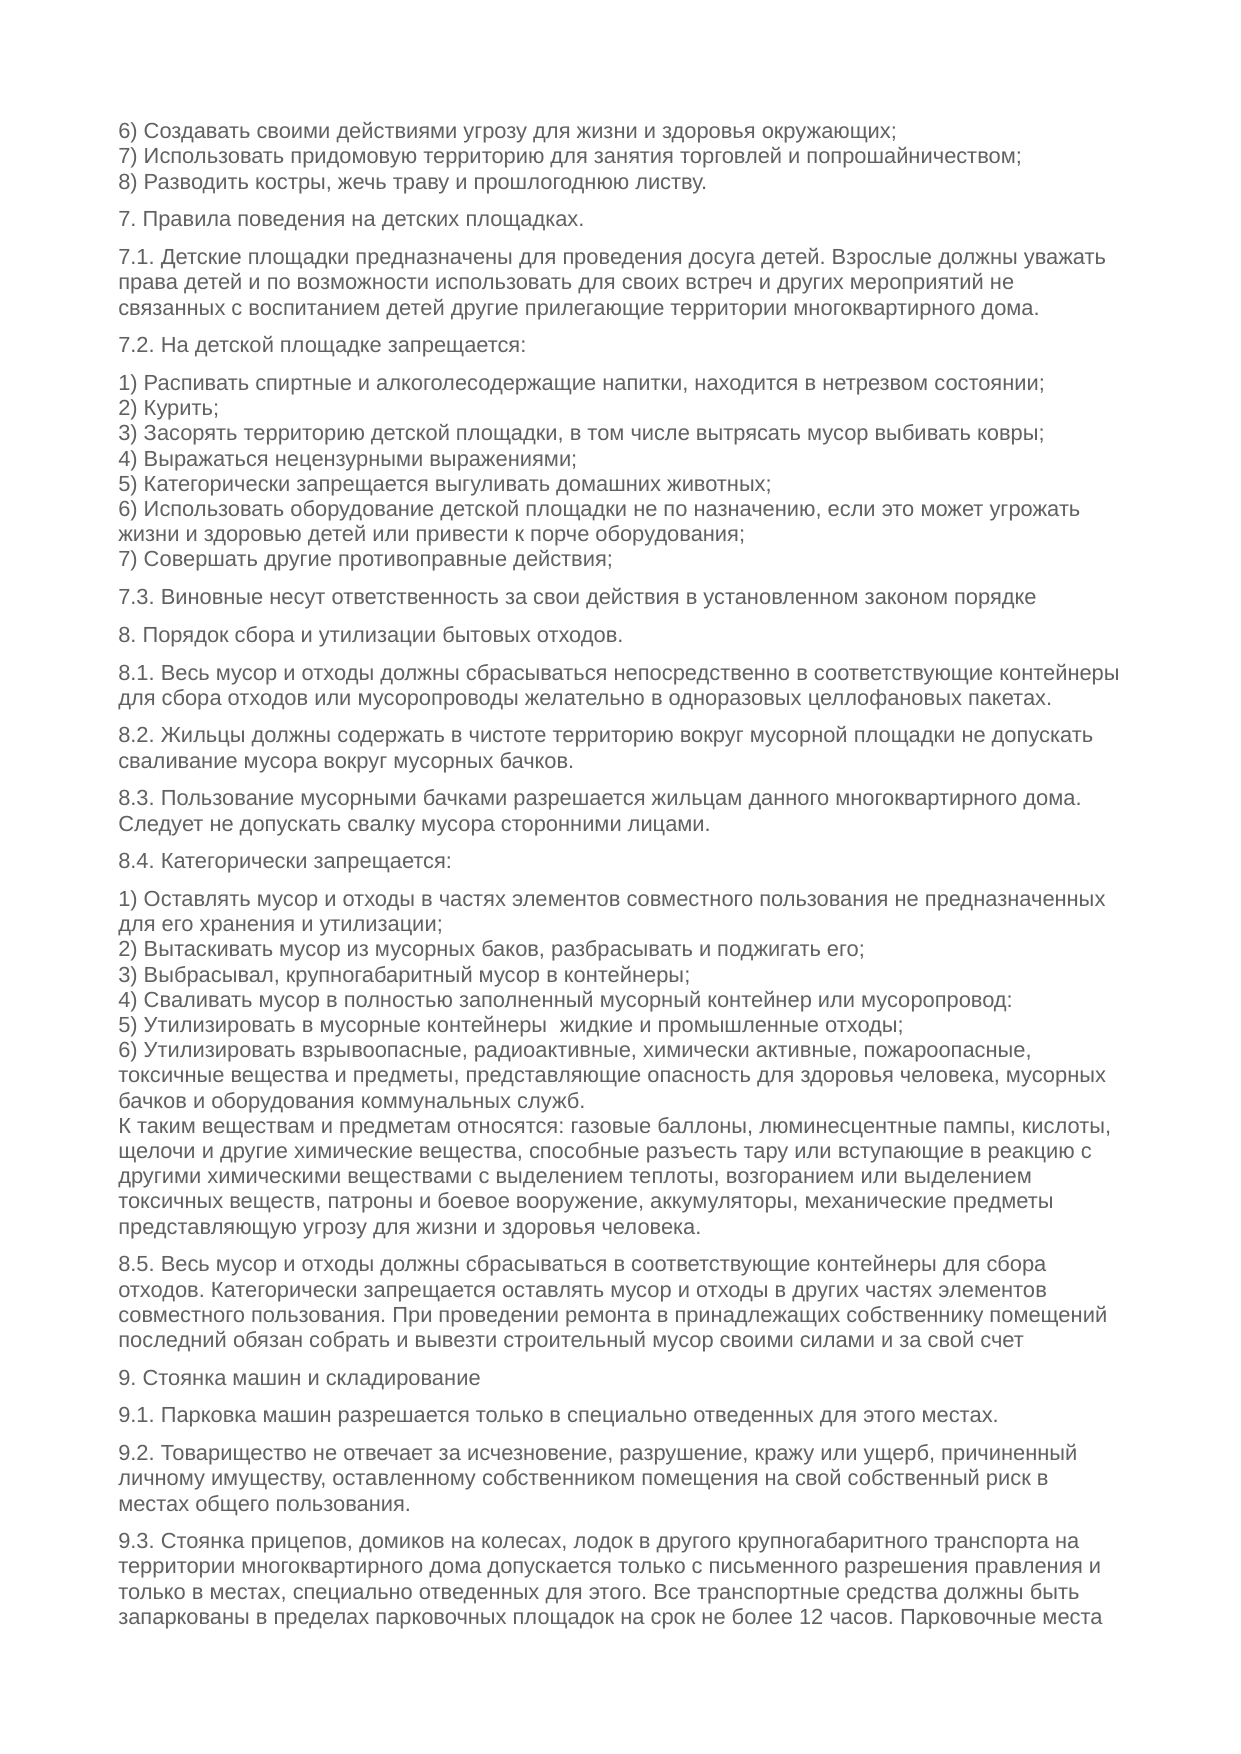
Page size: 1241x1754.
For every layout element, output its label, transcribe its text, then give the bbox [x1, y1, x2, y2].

text 1) Оставлять мусор и отходы в частях элементов совместного пользования не предназначенных для его хранения и утилизации; 2) Вытаскивать мусор из мусорных баков, разбрасывать и поджигать его; 3) Выбрасывал, крупногабаритный мусор в контейнеры; 4) Сваливать мусор в полностью заполненный мусорный контейнер или мусоропровод: 5) Утилизировать в мусорные контейнеры жидкие и промышленные отходы; 6) Утилизировать взрывоопасные, радиоактивные, химически активные, пожароопасные, токсичные вещества и предметы, представляющие опасность для здоровья человека, мусорных бачков и оборудования коммунальных служб. К таким веществам и предметам относятся: газовые баллоны, люминесцентные пампы, кислоты, щелочи и другие химические вещества, способные разъесть тару или вступающие в реакцию с другими химическими веществами с выделением теплоты, возгоранием или выделением токсичных веществ, патроны и боевое вооружение, аккумуляторы, механические предметы представляющую угрозу для жизни и здоровья человека. [118, 886, 1122, 1239]
text 8.5. Весь мусор и отходы должны сбрасываться в соответствующие контейнеры для сбора отходов. Категорически запрещается оставлять мусор и отходы в других частях элементов совместного пользования. При проведении ремонта в принадлежащих собственнику помещений последний обязан собрать и вывезти строительный мусор своими силами и за свой счет [118, 1251, 1122, 1352]
text 9.2. Товарищество не отвечает за исчезновение, разрушение, кражу или ущерб, причиненный личному имуществу, оставленному собственником помещения на свой собственный риск в местах общего пользования. [118, 1440, 1122, 1516]
text 9. Стоянка машин и складирование [118, 1364, 1122, 1390]
text 7.3. Виновные несут ответственность за свои действия в установленном законом порядке [118, 584, 1122, 609]
text 9.1. Парковка машин разрешается только в специально отведенных для этого местах. [118, 1402, 1122, 1427]
text 7.2. На детской площадке запрещается: [118, 332, 1122, 357]
text 8.1. Весь мусор и отходы должны сбрасываться непосредственно в соответствующие контейнеры для сбора отходов или мусоропроводы желательно в одноразовых целлофановых пакетах. [118, 659, 1122, 710]
text 1) Распивать спиртные и алкоголесодержащие напитки, находится в нетрезвом состоянии; 2) Курить; 3) Засорять территорию детской площадки, в том числе вытрясать мусор выбивать ковры; 4) Выражаться нецензурными выражениями; 5) Категорически запрещается выгуливать домашних животных; 6) Использовать оборудование детской площадки не по назначению, если это может угрожать жизни и здоровью детей или привести к порче оборудования; 7) Совершать другие противоправные действия; [118, 370, 1122, 571]
text 8.2. Жильцы должны содержать в чистоте территорию вокруг мусорной площадки не допускать сваливание мусора вокруг мусорных бачков. [118, 722, 1122, 773]
text 9.3. Стоянка прицепов, домиков на колесах, лодок в другого крупногабаритного транспорта на территории многоквартирного дома допускается только с письменного разрешения правления и только в местах, специально отведенных для этого. Все транспортные средства должны быть запаркованы в пределах парковочных площадок на срок не более 12 часов. Парковочные места [118, 1528, 1122, 1629]
text 8.3. Пользование мусорными бачками разрешается жильцам данного многоквартирного дома. Следует не допускать свалку мусора сторонними лицами. [118, 785, 1122, 836]
text 8.4. Категорически запрещается: [118, 848, 1122, 873]
text 7. Правила поведения на детских площадках. [118, 206, 1122, 231]
text 6) Создавать своими действиями угрозу для жизни и здоровья окружающих; 7) Использовать придомовую территорию для занятия торговлей и попрошайничеством; 8) Разводить костры, жечь траву и прошлогоднюю листву. [118, 118, 1122, 194]
text 7.1. Детские площадки предназначены для проведения досуга детей. Взрослые должны уважать права детей и по возможности использовать для своих встреч и других мероприятий не связанных с воспитанием детей другие прилегающие территории многоквартирного дома. [118, 244, 1122, 319]
text 8. Порядок сбора и утилизации бытовых отходов. [118, 622, 1122, 647]
